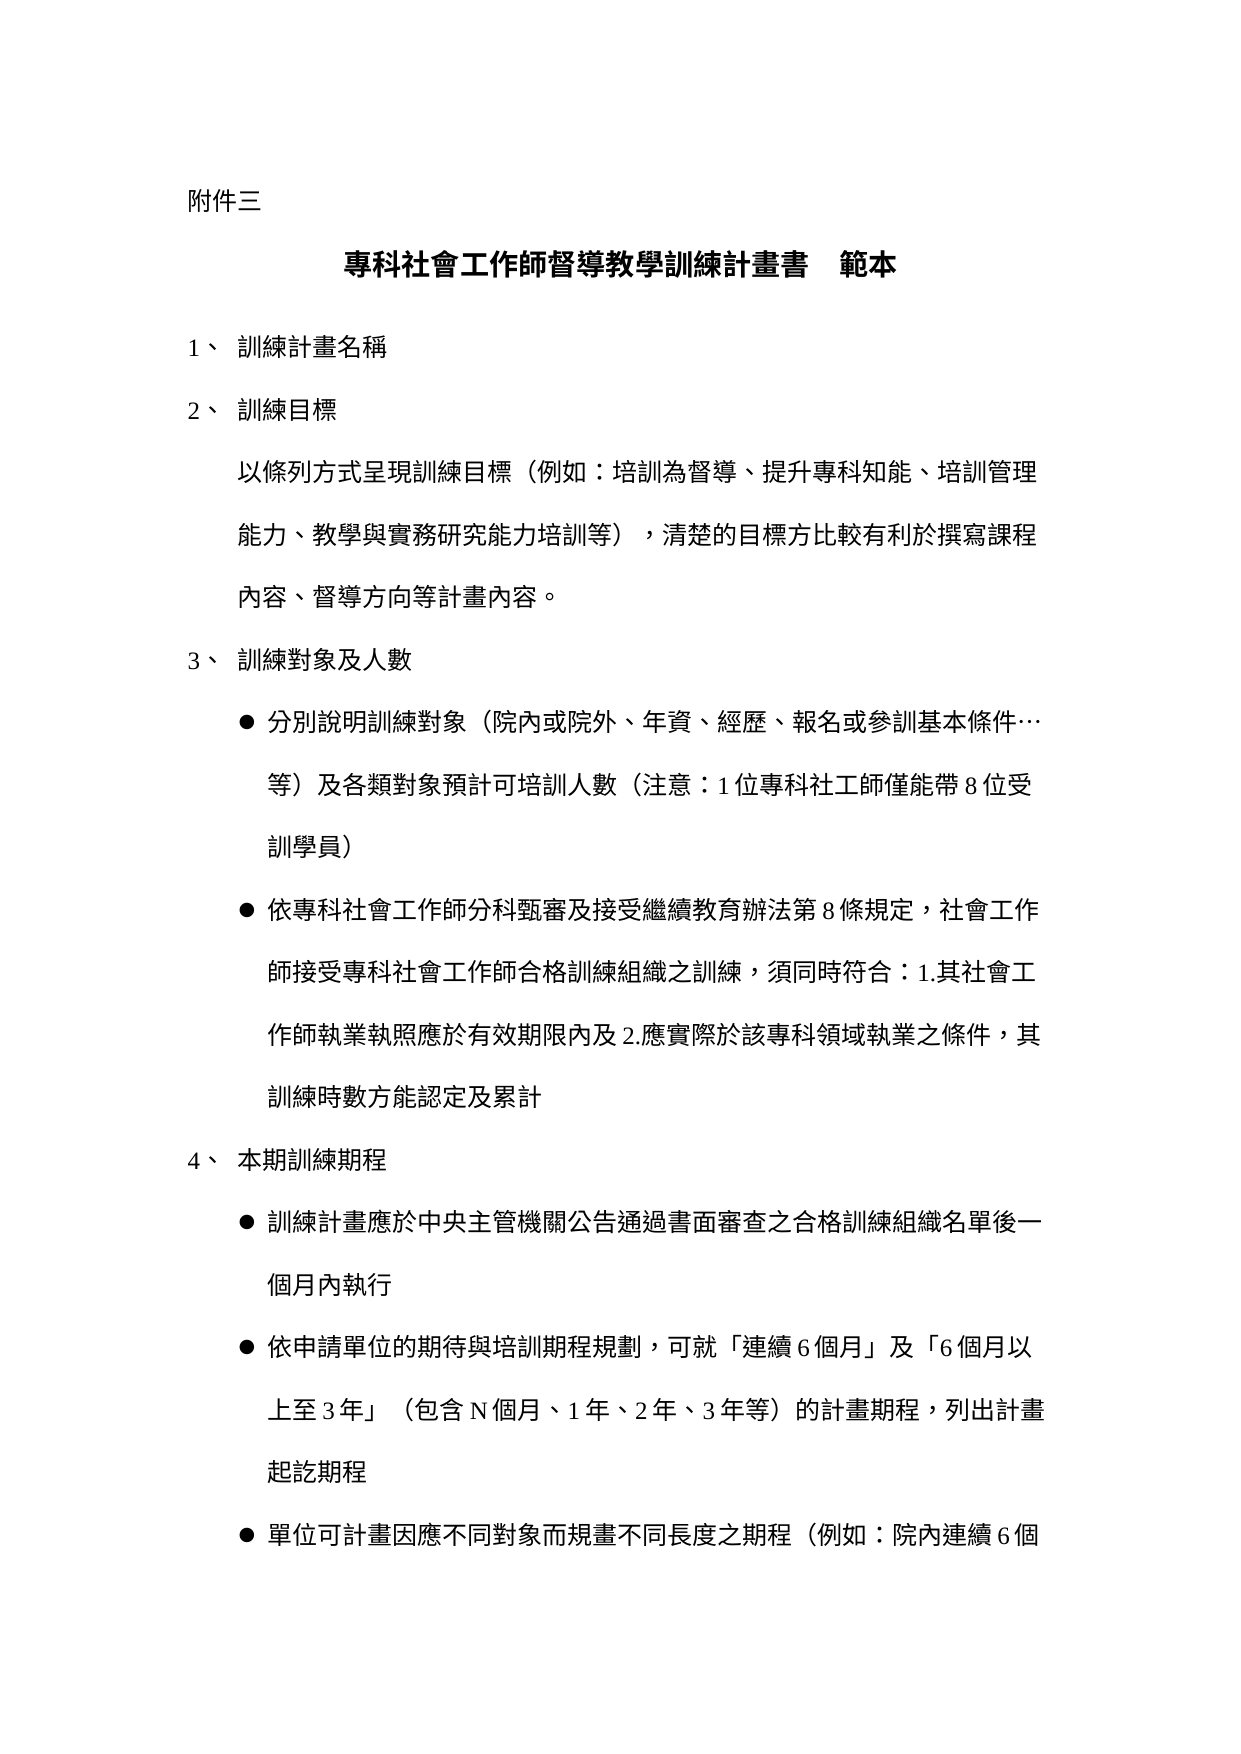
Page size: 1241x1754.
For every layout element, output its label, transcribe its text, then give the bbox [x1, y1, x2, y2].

text 附件三 [187, 158, 1053, 221]
list 訓練計畫名稱 [187, 304, 1053, 367]
text 專科社會工作師督導教學訓練計畫書 範本 [187, 221, 1053, 283]
list 依專科社會工作師分科甄審及接受繼續教育辦法第8條規定，社會工作師接受專科社會工作師合格訓練組織之訓練，須同時符合：1.其社會工作師執業執照應於有效期限內及2.應實際於該專科領域執業之條件，其訓練時數方能認定及累計 [237, 867, 1053, 1117]
text 以條列方式呈現訓練目標（例如：培訓為督導、提升專科知能、培訓管理能力、教學與實務研究能力培訓等），清楚的目標方比較有利於撰寫課程內容、督導方向等計畫內容。 [237, 429, 1053, 617]
list 訓練對象及人數 [187, 617, 1053, 679]
list 分別說明訓練對象（院內或院外、年資、經歷、報名或參訓基本條件…等）及各類對象預計可培訓人數（注意：1位專科社工師僅能帶8位受訓學員） [237, 679, 1053, 867]
list 訓練計畫應於中央主管機關公告通過書面審查之合格訓練組織名單後一個月內執行 [237, 1179, 1053, 1304]
list 依申請單位的期待與培訓期程規劃，可就「連續6個月」及「6個月以上至3年」（包含N個月、1年、2年、3年等）的計畫期程，列出計畫起訖期程 [237, 1304, 1053, 1492]
list 單位可計畫因應不同對象而規畫不同長度之期程（例如：院內連續6個 [237, 1492, 1053, 1554]
list 本期訓練期程 [187, 1117, 1053, 1179]
list 訓練目標 [187, 367, 1053, 429]
